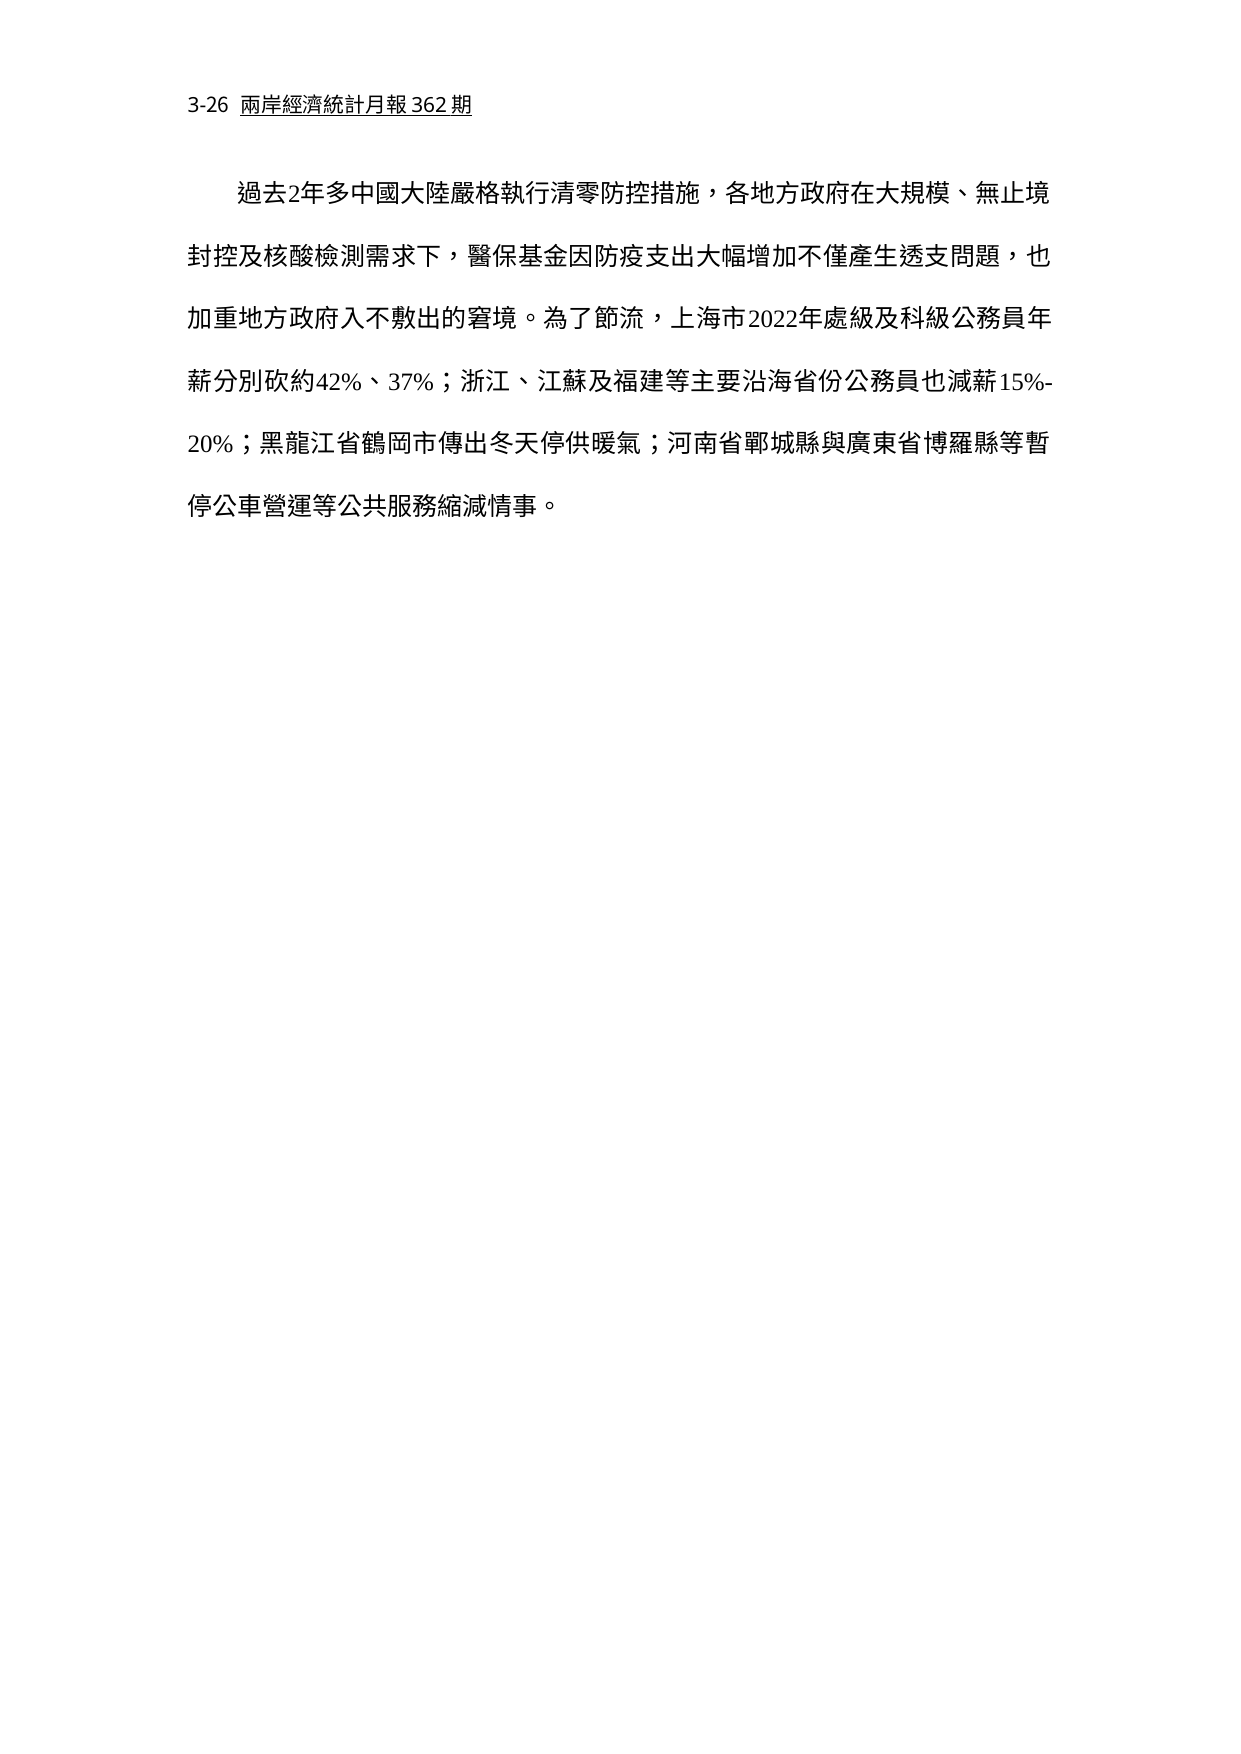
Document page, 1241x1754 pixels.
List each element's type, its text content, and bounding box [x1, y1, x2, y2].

text 過去2年多中國大陸嚴格執行清零防控措施，各地方政府在大規模、無止境封控及核酸檢測需求下，醫保基金因防疫支出大幅增加不僅產生透支問題，也加重地方政府入不敷出的窘境。為了節流，上海市2022年處級及科級公務員年薪分別砍約42%、37%；浙江、江蘇及福建等主要沿海省份公務員也減薪15%-20%；黑龍江省鶴岡市傳出冬天停供暖氣；河南省鄲城縣與廣東省博羅縣等暫停公車營運等公共服務縮減情事。 [187, 150, 1053, 525]
